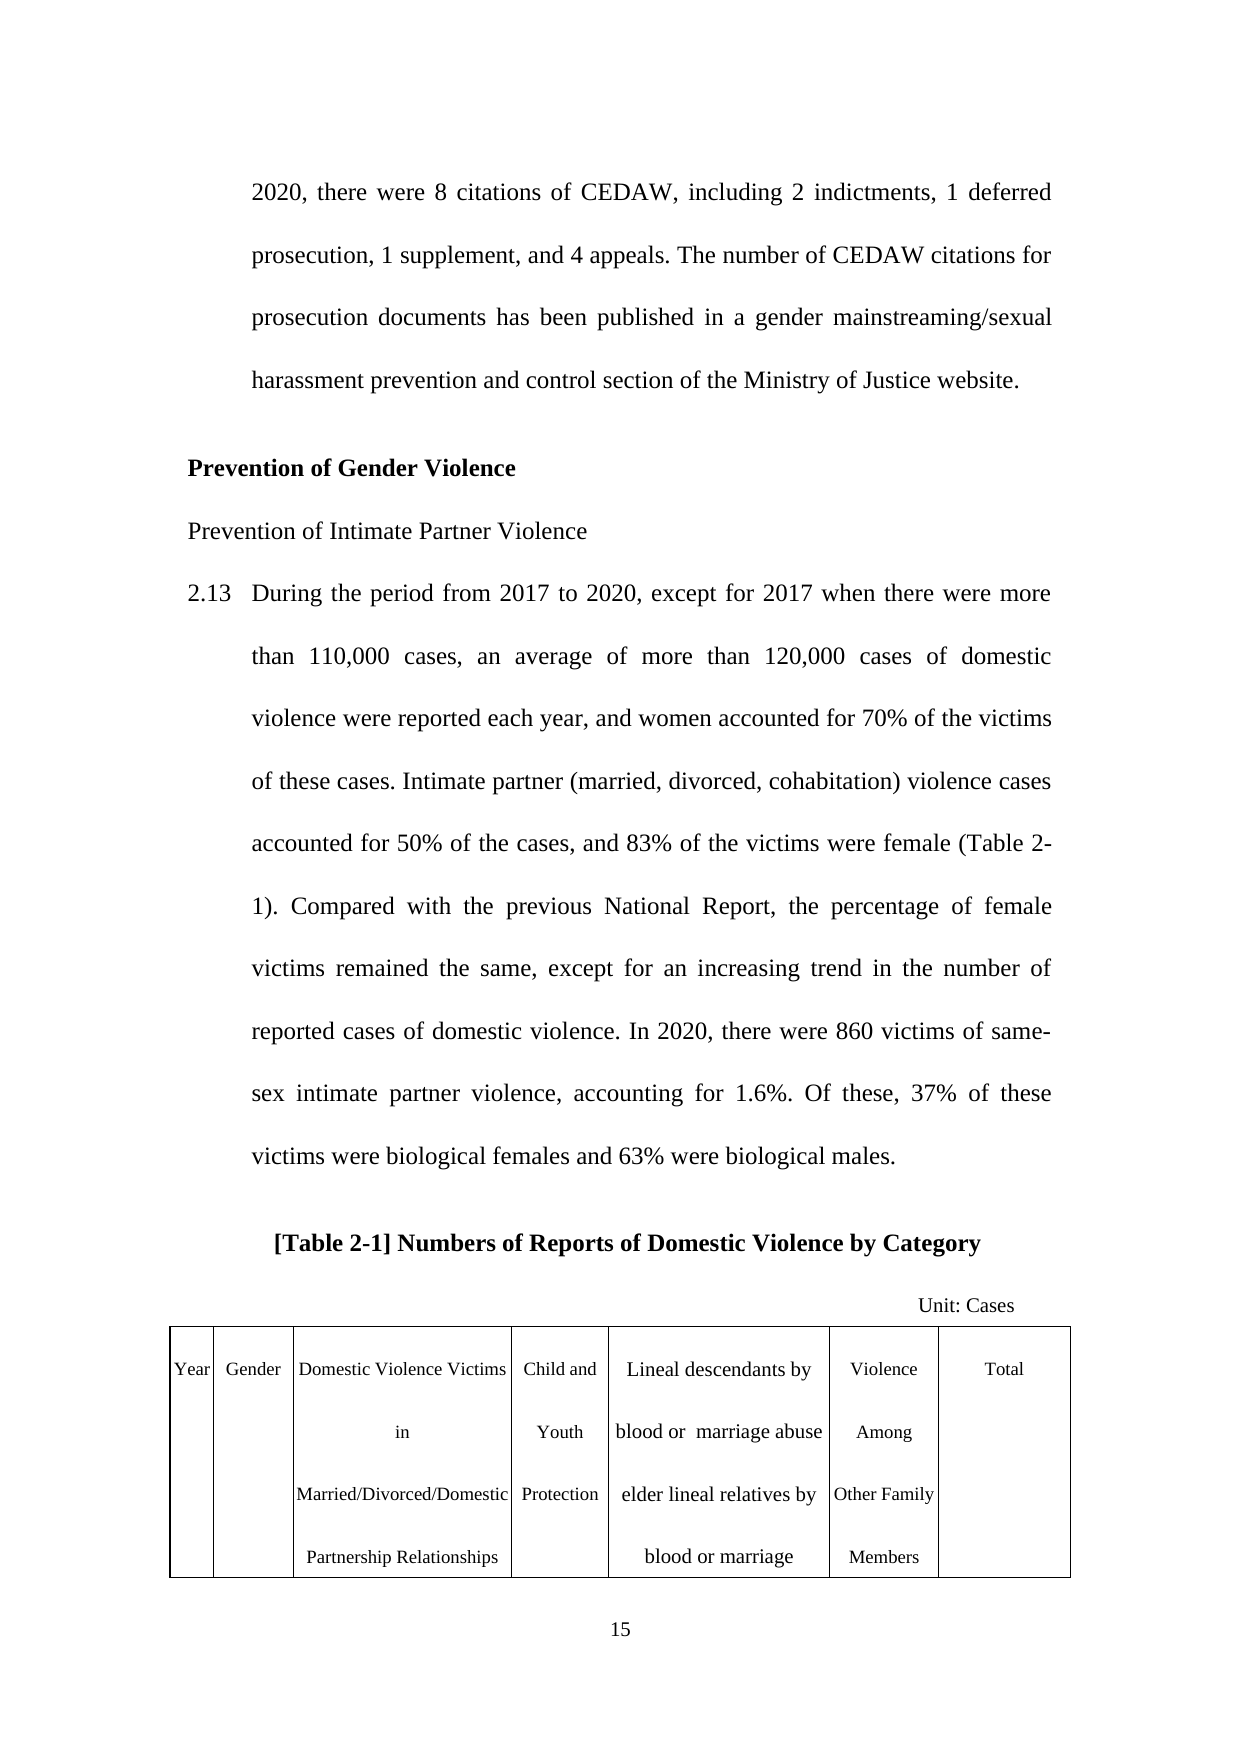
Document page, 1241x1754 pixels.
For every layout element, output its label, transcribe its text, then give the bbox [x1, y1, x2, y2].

text Unit: Cases [252, 1264, 1014, 1326]
text Prevention of Intimate Partner Violence [187, 489, 1053, 551]
table_header Gender [214, 1327, 293, 1577]
table_header Violence Among Other Family Members [830, 1327, 938, 1577]
table_header Total [939, 1327, 1070, 1577]
table_header Year [171, 1327, 213, 1577]
table_header Child and Youth Protection [512, 1327, 608, 1577]
list During the period from 2017 to 2020, except for 2017 when there were more than 110,000 cases, an average of more than 120,000 cases of domestic violence were reported each year, and women accounted for 70% of the victims of these cases. Intimate partner (married, divorced, cohabitation) violence cases accounted for 50% of the cases, and 83% of the victims were female (Table 2-1). Compared with the previous National Report, the percentage of female victims remained the same, except for an increasing trend in the number of reported cases of domestic violence. In 2020, there were 860 victims of same-sex intimate partner violence, accounting for 1.6%. Of these, 37% of these victims were biological females and 63% were biological males. [187, 551, 1053, 1176]
list 2020, there were 8 citations of CEDAW, including 2 indictments, 1 deferred prosecution, 1 supplement, and 4 appeals. The number of CEDAW citations for prosecution documents has been published in a gender mainstreaming/sexual harassment prevention and control section of the Ministry of Justice website. [187, 150, 1053, 400]
subtitle [Table 2-1] Numbers of Reports of Domestic Violence by Category [202, 1201, 1053, 1264]
subtitle Prevention of Gender Violence [187, 426, 1053, 489]
table_header Domestic Violence Victims in Married/Divorced/Domestic Partnership Relationships [294, 1327, 511, 1577]
table_header Lineal descendants by blood or marriage abuse elder lineal relatives by blood or marriage [609, 1327, 829, 1577]
